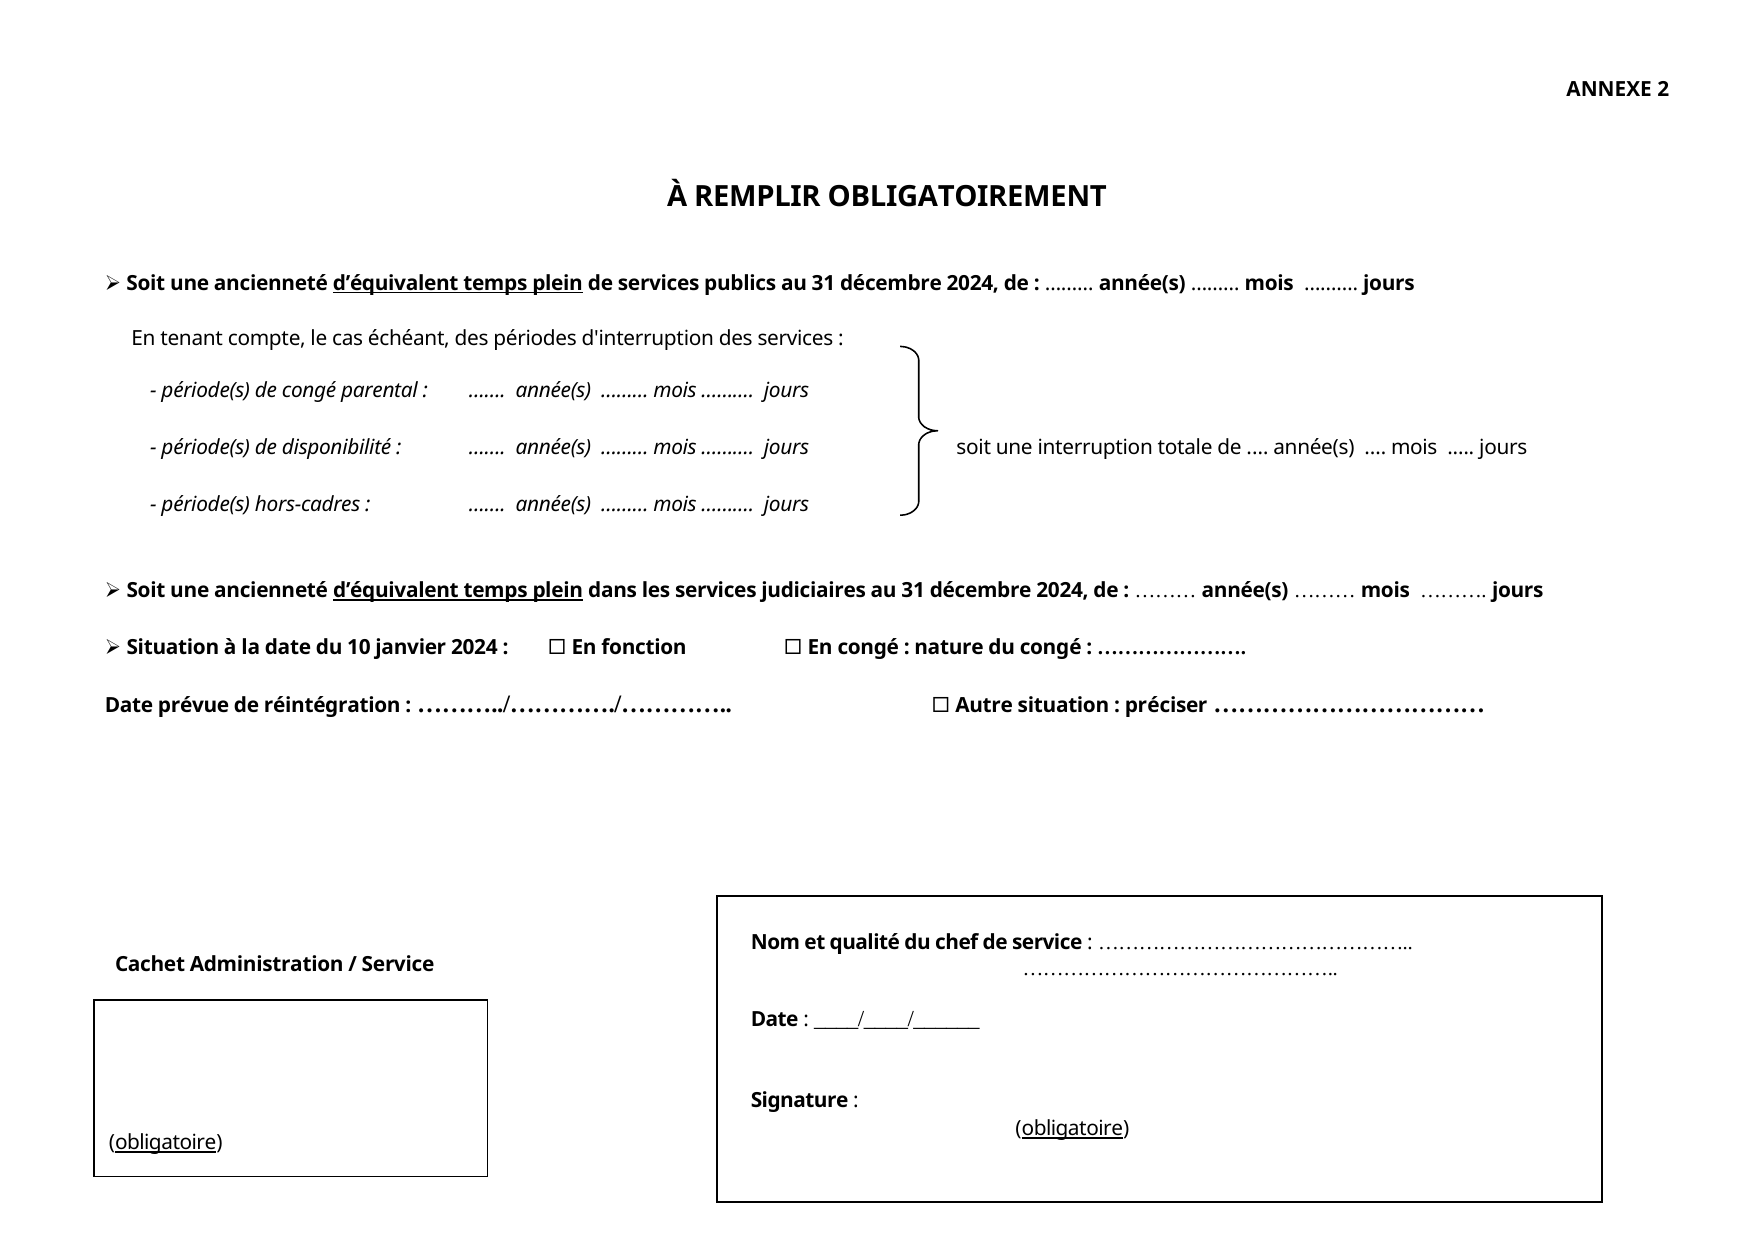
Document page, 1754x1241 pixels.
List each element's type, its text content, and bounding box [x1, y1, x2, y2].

text À REMPLIR OBLIGATOIREMENT [104, 176, 1669, 215]
text [920, 375, 1669, 404]
text Date prévue de réintégration : ………../…………./…………..  Autre situation : préciser …………………………… [104, 689, 1669, 719]
text  Soit une ancienneté d’équivalent temps plein dans les services judiciaires au 31 décembre 2024, de : ……… année(s) ……… mois ………. jours [104, 575, 1669, 603]
text  Situation à la date du 10 janvier 2024 :  En fonction  En congé : nature du congé : …………………. [104, 632, 1669, 661]
text soit une interruption totale de .… année(s) .… mois .…. jours [920, 432, 1669, 461]
text - période(s) de congé parental : ……. année(s) ……… mois ………. jours [150, 375, 917, 404]
text - période(s) hors-cadres : ……. année(s) ……… mois ………. jours [150, 489, 1669, 517]
text  Soit une ancienneté d’équivalent temps plein de services publics au 31 décembre 2024, de : ……… année(s) ……… mois ………. jours [104, 268, 1669, 296]
text [1603, 949, 1669, 977]
text Cachet Administration / Service [104, 949, 716, 977]
text En tenant compte, le cas échéant, des périodes d'interruption des services : [75, 323, 1669, 351]
text - période(s) de disponibilité : ……. année(s) ……… mois ………. jours [150, 432, 925, 461]
